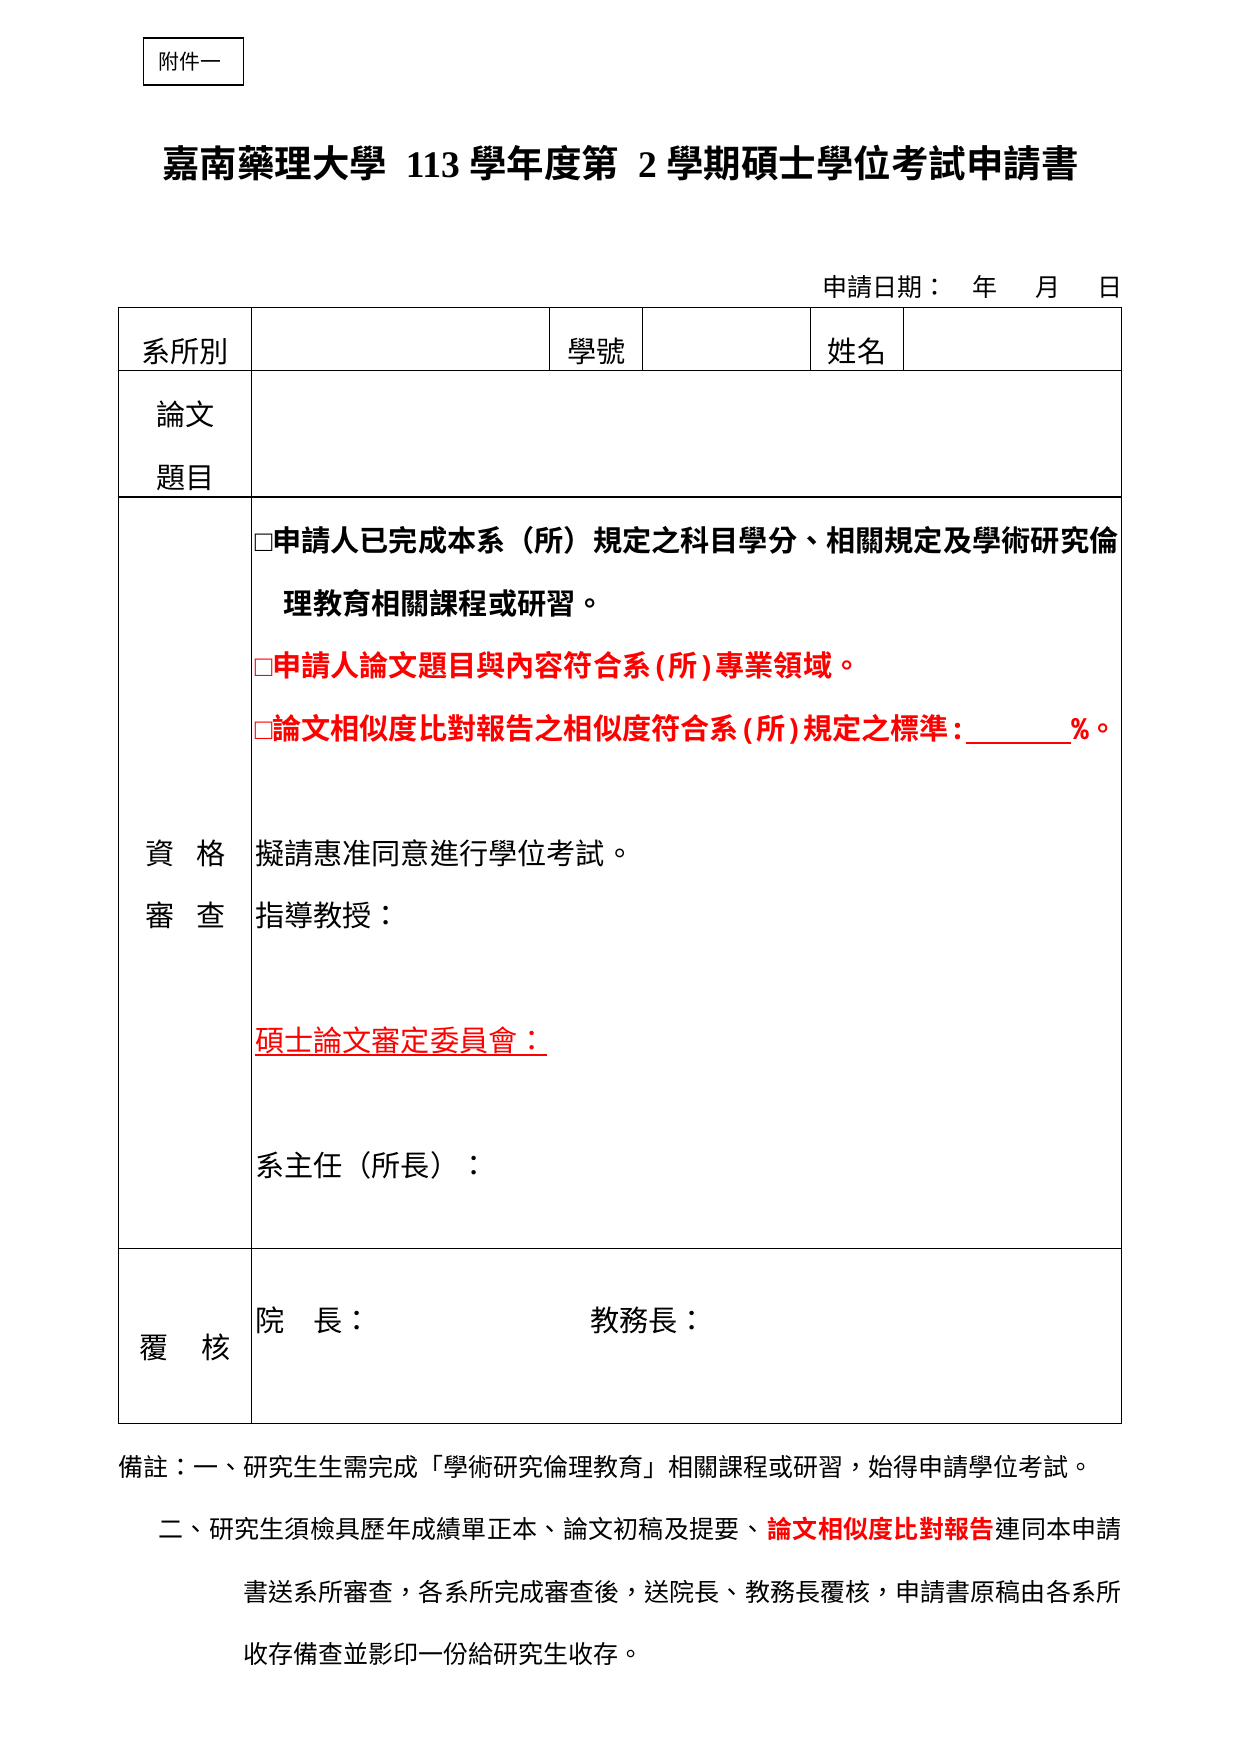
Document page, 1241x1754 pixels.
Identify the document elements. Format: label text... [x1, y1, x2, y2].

table_header [252, 308, 549, 370]
table_cell □申請人已完成本系（所）規定之科目學分、相關規定及學術研究倫理教育相關課程或研習。 □申請人論文題目與內容符合系(所)專業領域。 □論文相似度比對報告之相似度符合系(所)規定之標準: %。 擬請惠准同意進行學位考試。 指導教授： 碩士論文審定委員會： 系主任（所長）： [252, 498, 1121, 1247]
table_header 姓名 [811, 308, 903, 370]
table_cell 論文 題目 [119, 371, 251, 496]
table_cell [252, 371, 1121, 496]
text 申請日期： 年 月 日 [118, 244, 1122, 307]
table_header 學號 [550, 308, 642, 370]
table_cell 資格審查 [119, 498, 251, 1247]
table_header [904, 308, 1121, 370]
text 二、研究生須檢具歷年成績單正本、論文初稿及提要、論文相似度比對報告連同本申請書送系所審查，各系所完成審查後，送院長、教務長覆核，申請書原稿由各系所收存備查並影印一份給研究生收存。 [118, 1486, 1122, 1674]
table_header [643, 308, 810, 370]
text 嘉南藥理大學 113 學年度第 2 學期碩士學位考試申請書 [118, 119, 1122, 182]
table_cell 覆核 [119, 1249, 251, 1423]
table_cell 院 長： 教務長： [252, 1249, 1121, 1423]
table_header 系所別 [119, 308, 251, 370]
text 備註：一、研究生生需完成「學術研究倫理教育」相關課程或研習，始得申請學位考試。 [118, 1424, 1122, 1486]
